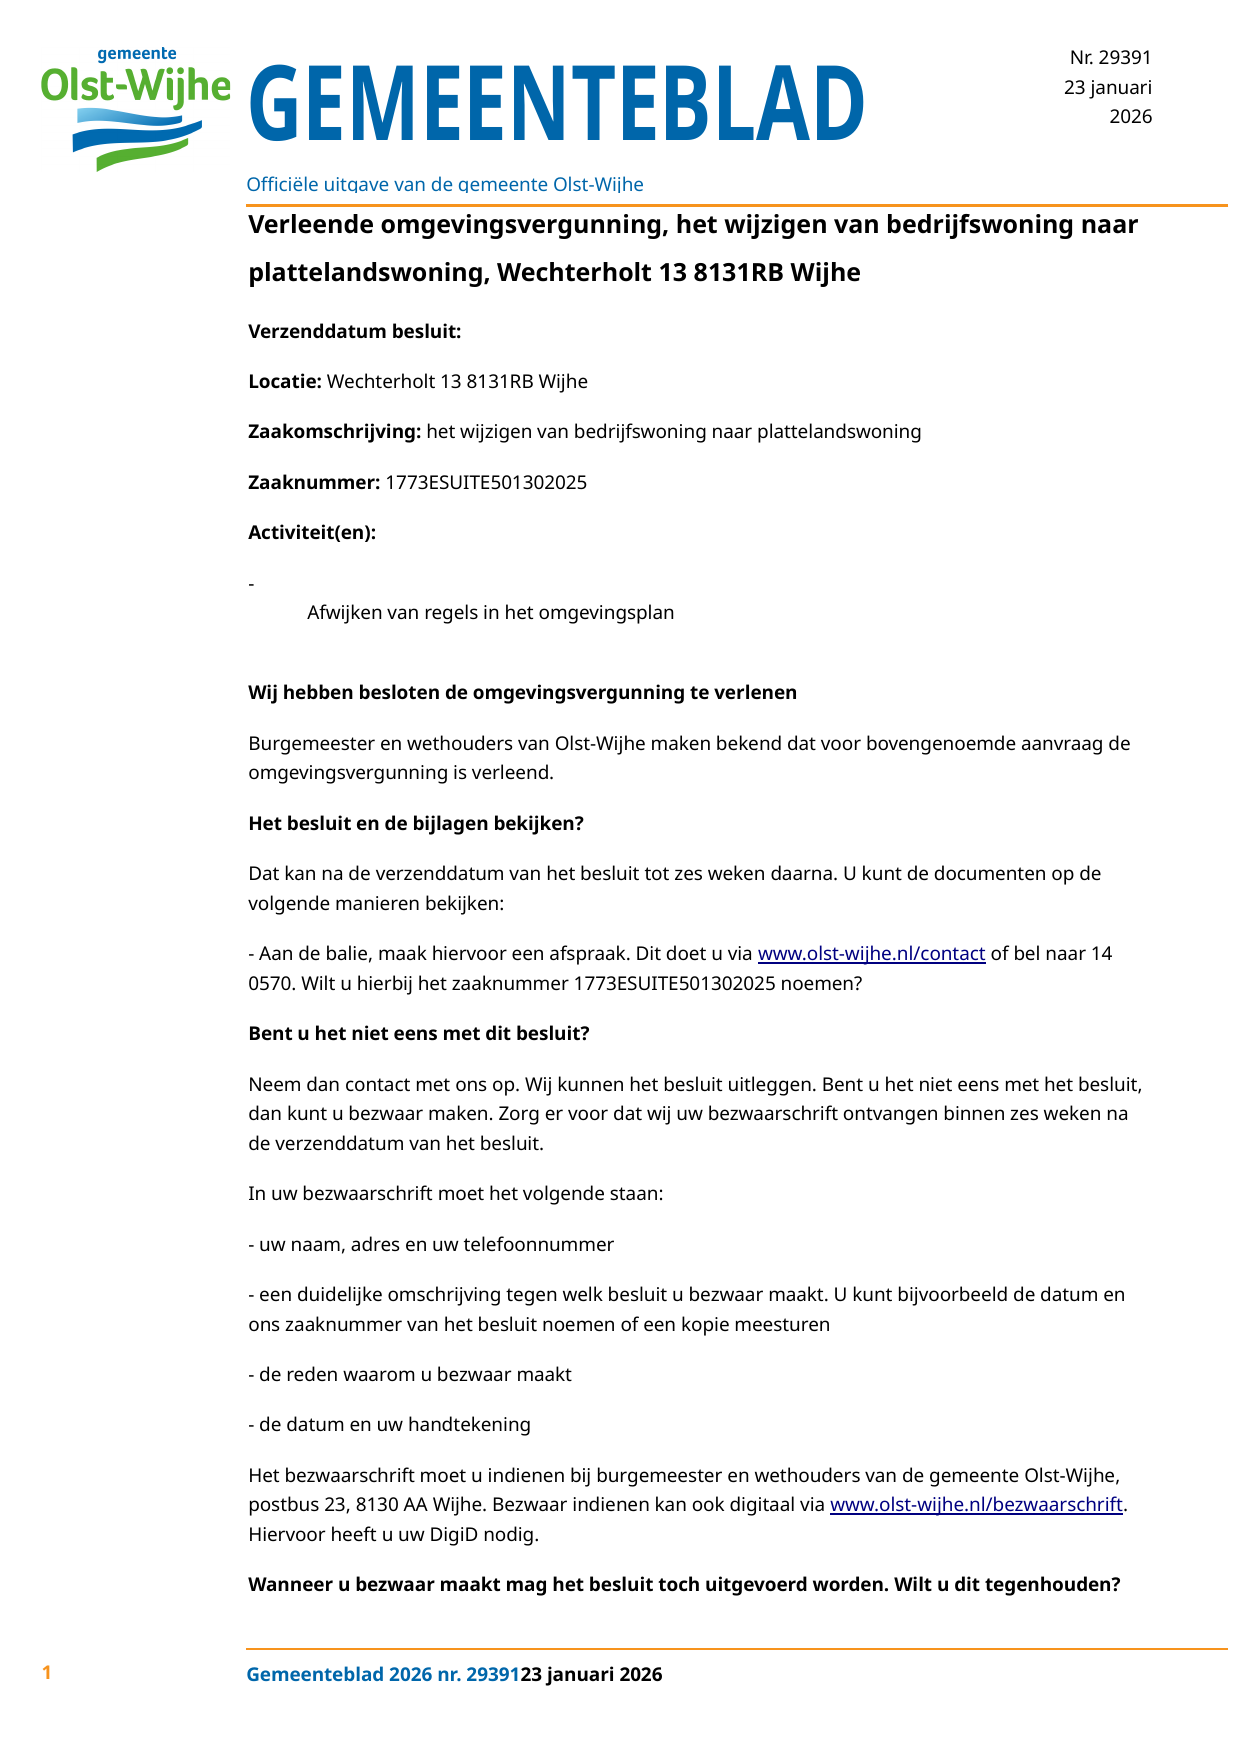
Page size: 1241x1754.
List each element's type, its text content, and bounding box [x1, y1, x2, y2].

text Activiteit(en): [248, 519, 1152, 545]
text Verleende omgevingsvergunning, het wijzigen van bedrijfswoning naar plattelandswoning, Wechterholt 13 8131RB Wijhe [248, 207, 1152, 288]
text Dat kan na de verzenddatum van het besluit tot zes weken daarna. U kunt de documenten op de volgende manieren bekijken: [248, 860, 1152, 916]
text Wij hebben besloten de omgevingsvergunning te verlenen [248, 679, 1152, 705]
text Bent u het niet eens met dit besluit? [248, 1020, 1152, 1046]
text - uw naam, adres en uw telefoonnummer [248, 1231, 1152, 1257]
text Neem dan contact met ons op. Wij kunnen het besluit uitleggen. Bent u het niet eens met het besluit, dan kunt u bezwaar maken. Zorg er voor dat wij uw bezwaarschrift ontvangen binnen zes weken na de verzenddatum van het besluit. [248, 1071, 1152, 1156]
text Burgemeester en wethouders van Olst-Wijhe maken bekend dat voor bovengenoemde aanvraag de omgevingsvergunning is verleend. [248, 730, 1152, 785]
text Het bezwaarschrift moet u indienen bij burgemeester en wethouders van de gemeente Olst-Wijhe, postbus 23, 8130 AA Wijhe. Bezwaar indienen kan ook digitaal via www.olst-wijhe.nl/bezwaarschrift. Hiervoor heeft u uw DigiD nodig. [248, 1462, 1152, 1547]
text - een duidelijke omschrijving tegen welk besluit u bezwaar maakt. U kunt bijvoorbeeld de datum en ons zaaknummer van het besluit noemen of een kopie meesturen [248, 1281, 1152, 1337]
text - Aan de balie, maak hiervoor een afspraak. Dit doet u via www.olst-wijhe.nl/contact of bel naar 14 0570. Wilt u hierbij het zaaknummer 1773ESUITE501302025 noemen? [248, 940, 1152, 996]
text Verzenddatum besluit: [248, 318, 1152, 344]
text Zaakomschrijving: het wijzigen van bedrijfswoning naar plattelandswoning [248, 419, 1152, 444]
picture [41, 47, 231, 172]
text Zaaknummer: 1773ESUITE501302025 [248, 469, 1152, 495]
list Afwijken van regels in het omgevingsplan [248, 599, 1152, 625]
text Wanneer u bezwaar maakt mag het besluit toch uitgevoerd worden. Wilt u dit tegenhouden? [248, 1572, 1152, 1597]
text - de reden waarom u bezwaar maakt [248, 1361, 1152, 1387]
text - de datum en uw handtekening [248, 1412, 1152, 1437]
text In uw bezwaarschrift moet het volgende staan: [248, 1180, 1152, 1206]
text Het besluit en de bijlagen bekijken? [248, 810, 1152, 836]
text Locatie: Wechterholt 13 8131RB Wijhe [248, 368, 1152, 394]
